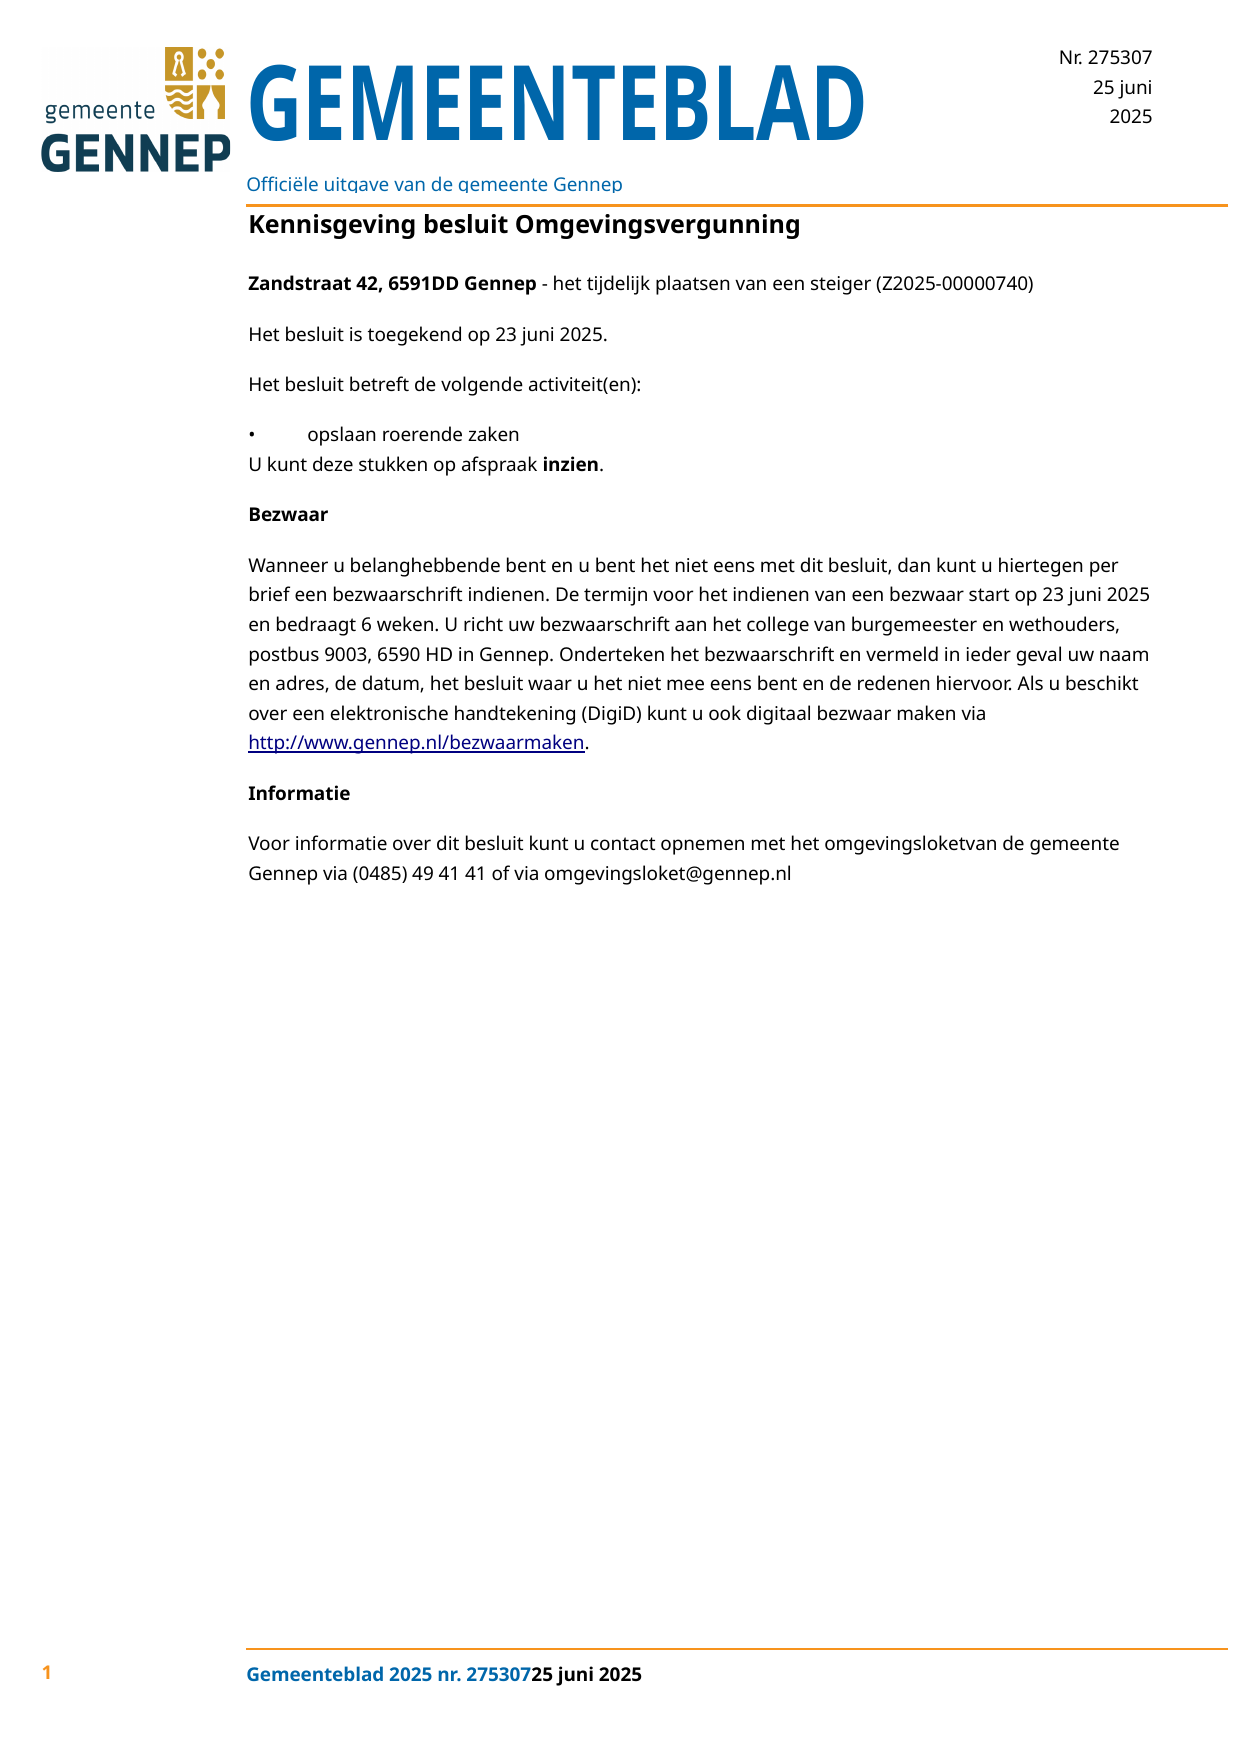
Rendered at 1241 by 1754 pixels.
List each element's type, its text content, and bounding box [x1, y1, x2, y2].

text Zandstraat 42, 6591DD Gennep - het tijdelijk plaatsen van een steiger (Z2025-00000740) [248, 270, 1152, 296]
text Wanneer u belanghebbende bent en u bent het niet eens met dit besluit, dan kunt u hiertegen per brief een bezwaarschrift indienen. De termijn voor het indienen van een bezwaar start op 23 juni 2025 en bedraagt 6 weken. U richt uw bezwaarschrift aan het college van burgemeester en wethouders, postbus 9003, 6590 HD in Gennep. Onderteken het bezwaarschrift en vermeld in ieder geval uw naam en adres, de datum, het besluit waar u het niet mee eens bent en de redenen hiervoor. Als u beschikt over een elektronische handtekening (DigiD) kunt u ook digitaal bezwaar maken via http://www.gennep.nl/bezwaarmaken. [248, 552, 1152, 755]
text Informatie [248, 780, 1152, 806]
text Bezwaar [248, 502, 1152, 527]
text U kunt deze stukken op afspraak inzien. [248, 451, 1152, 477]
text Het besluit is toegekend op 23 juni 2025. [248, 321, 1152, 346]
list opslaan roerende zaken [248, 422, 1152, 447]
text Voor informatie over dit besluit kunt u contact opnemen met het omgevingsloketvan de gemeente Gennep via (0485) 49 41 41 of via omgevingsloket@gennep.nl [248, 830, 1152, 886]
text Het besluit betreft de volgende activiteit(en): [248, 371, 1152, 397]
picture [41, 47, 231, 172]
text Kennisgeving besluit Omgevingsvergunning [248, 207, 1152, 241]
